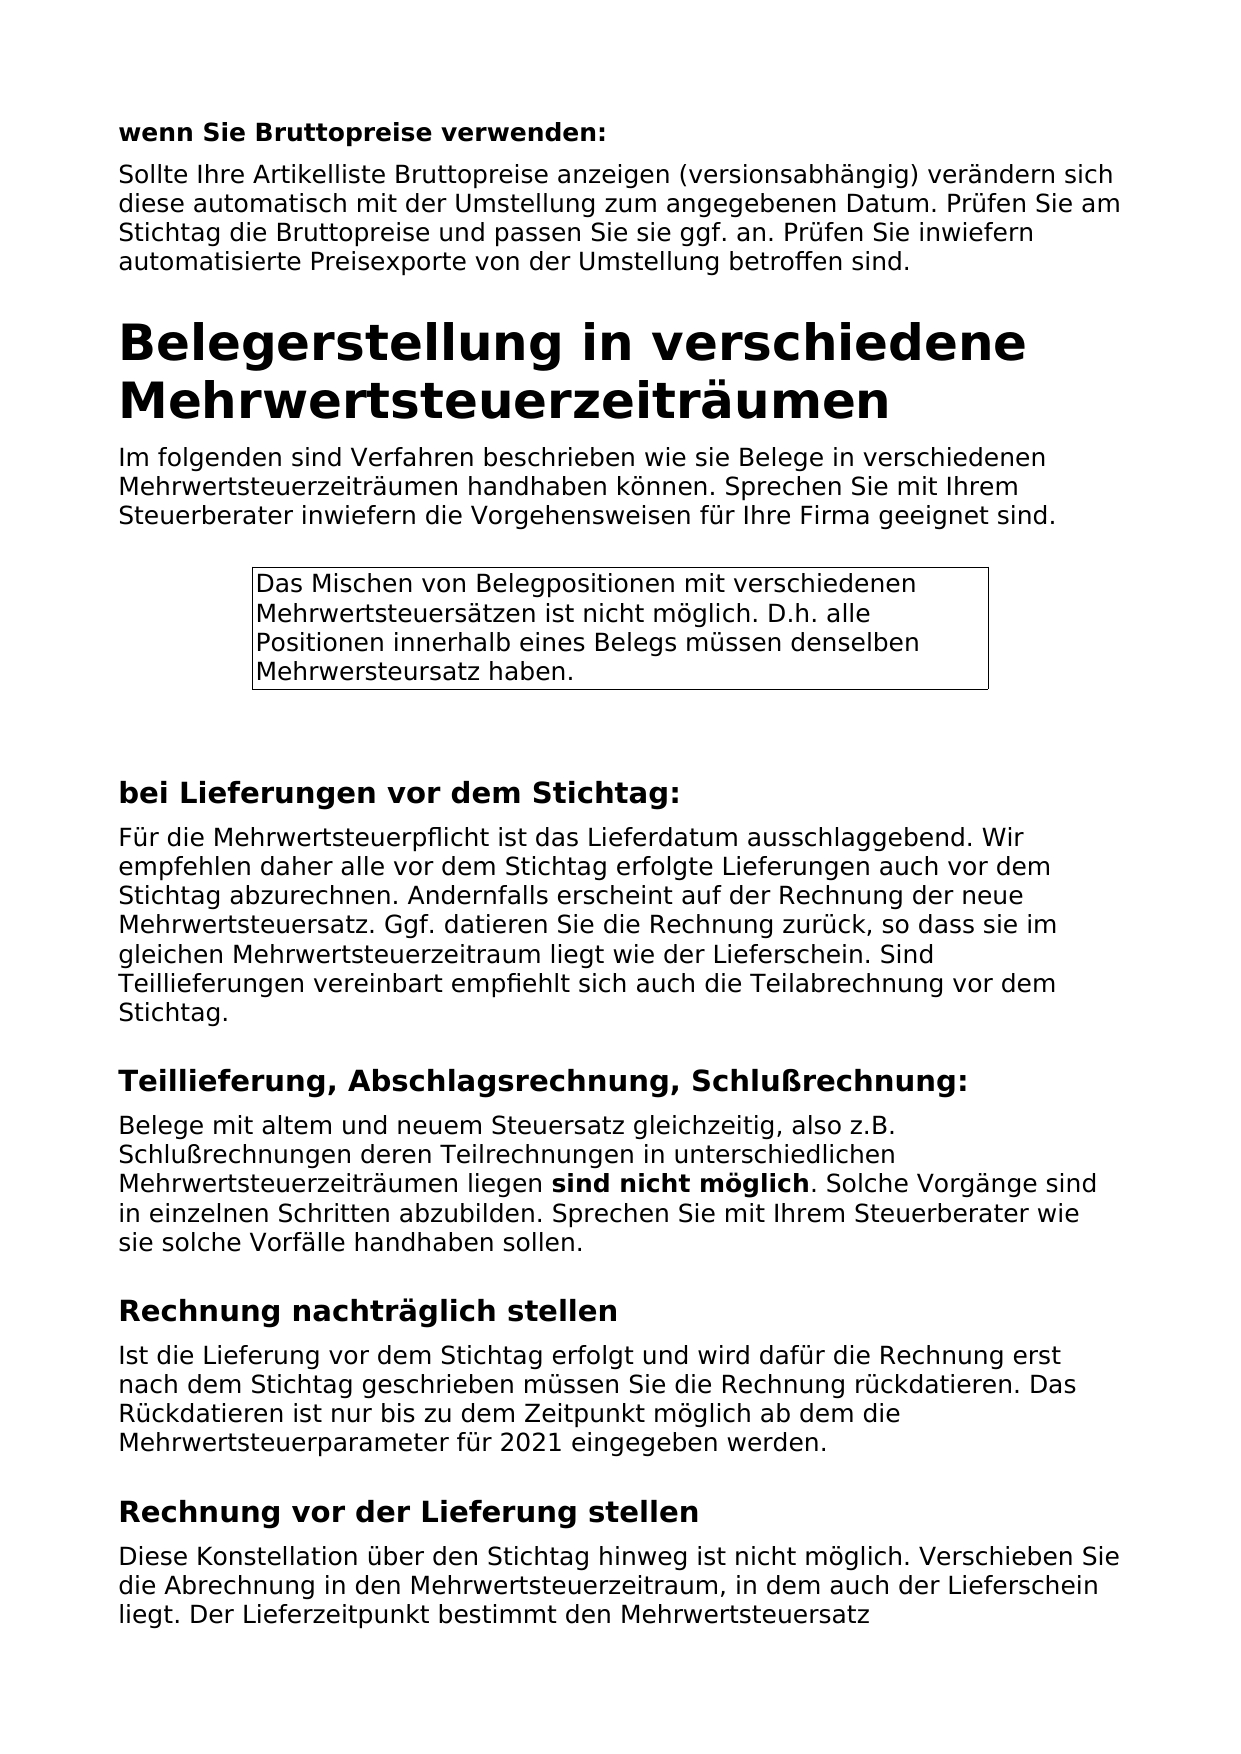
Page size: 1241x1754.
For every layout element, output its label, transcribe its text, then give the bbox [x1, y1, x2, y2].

text Im folgenden sind Verfahren beschrieben wie sie Belege in verschiedenen Mehrwertsteuerzeiträumen handhaben können. Sprechen Sie mit Ihrem Steuerberater inwiefern die Vorgehensweisen für Ihre Firma geeignet sind. [118, 443, 1122, 530]
table_header Das Mischen von Belegpositionen mit verschiedenen Mehrwertsteuersätzen ist nicht möglich. D.h. alle Positionen innerhalb eines Belegs müssen denselben Mehrwersteursatz haben. [253, 568, 988, 689]
subtitle Rechnung nachträglich stellen [118, 1294, 1122, 1328]
subtitle Rechnung vor der Lieferung stellen [118, 1495, 1122, 1529]
text Ist die Lieferung vor dem Stichtag erfolgt und wird dafür die Rechnung erst nach dem Stichtag geschrieben müssen Sie die Rechnung rückdatieren. Das Rückdatieren ist nur bis zu dem Zeitpunkt möglich ab dem die Mehrwertsteuerparameter für 2021 eingegeben werden. [118, 1341, 1122, 1458]
text Für die Mehrwertsteuerpflicht ist das Lieferdatum ausschlaggebend. Wir empfehlen daher alle vor dem Stichtag erfolgte Lieferungen auch vor dem Stichtag abzurechnen. Andernfalls erscheint auf der Rechnung der neue Mehrwertsteuersatz. Ggf. datieren Sie die Rechnung zurück, so dass sie im gleichen Mehrwertsteuerzeitraum liegt wie der Lieferschein. Sind Teillieferungen vereinbart empfiehlt sich auch die Teilabrechnung vor dem Stichtag. [118, 823, 1122, 1027]
text Sollte Ihre Artikelliste Bruttopreise anzeigen (versionsabhängig) verändern sich diese automatisch mit der Umstellung zum angegebenen Datum. Prüfen Sie am Stichtag die Bruttopreise und passen Sie sie ggf. an. Prüfen Sie inwiefern automatisierte Preisexporte von der Umstellung betroffen sind. [118, 160, 1122, 276]
text Belege mit altem und neuem Steuersatz gleichzeitig, also z.B. Schlußrechnungen deren Teilrechnungen in unterschiedlichen Mehrwertsteuerzeiträumen liegen sind nicht möglich. Solche Vorgänge sind in einzelnen Schritten abzubilden. Sprechen Sie mit Ihrem Steuerberater wie sie solche Vorfälle handhaben sollen. [118, 1111, 1122, 1257]
subtitle wenn Sie Bruttopreise verwenden: [118, 118, 1122, 147]
text Diese Konstellation über den Stichtag hinweg ist nicht möglich. Verschieben Sie die Abrechnung in den Mehrwertsteuerzeitraum, in dem auch der Lieferschein liegt. Der Lieferzeitpunkt bestimmt den Mehrwertsteuersatz [118, 1542, 1122, 1629]
subtitle Teillieferung, Abschlagsrechnung, Schlußrechnung: [118, 1065, 1122, 1099]
subtitle Belegerstellung in verschiedene Mehrwertsteuerzeiträumen [118, 314, 1122, 430]
subtitle bei Lieferungen vor dem Stichtag: [118, 777, 1122, 811]
